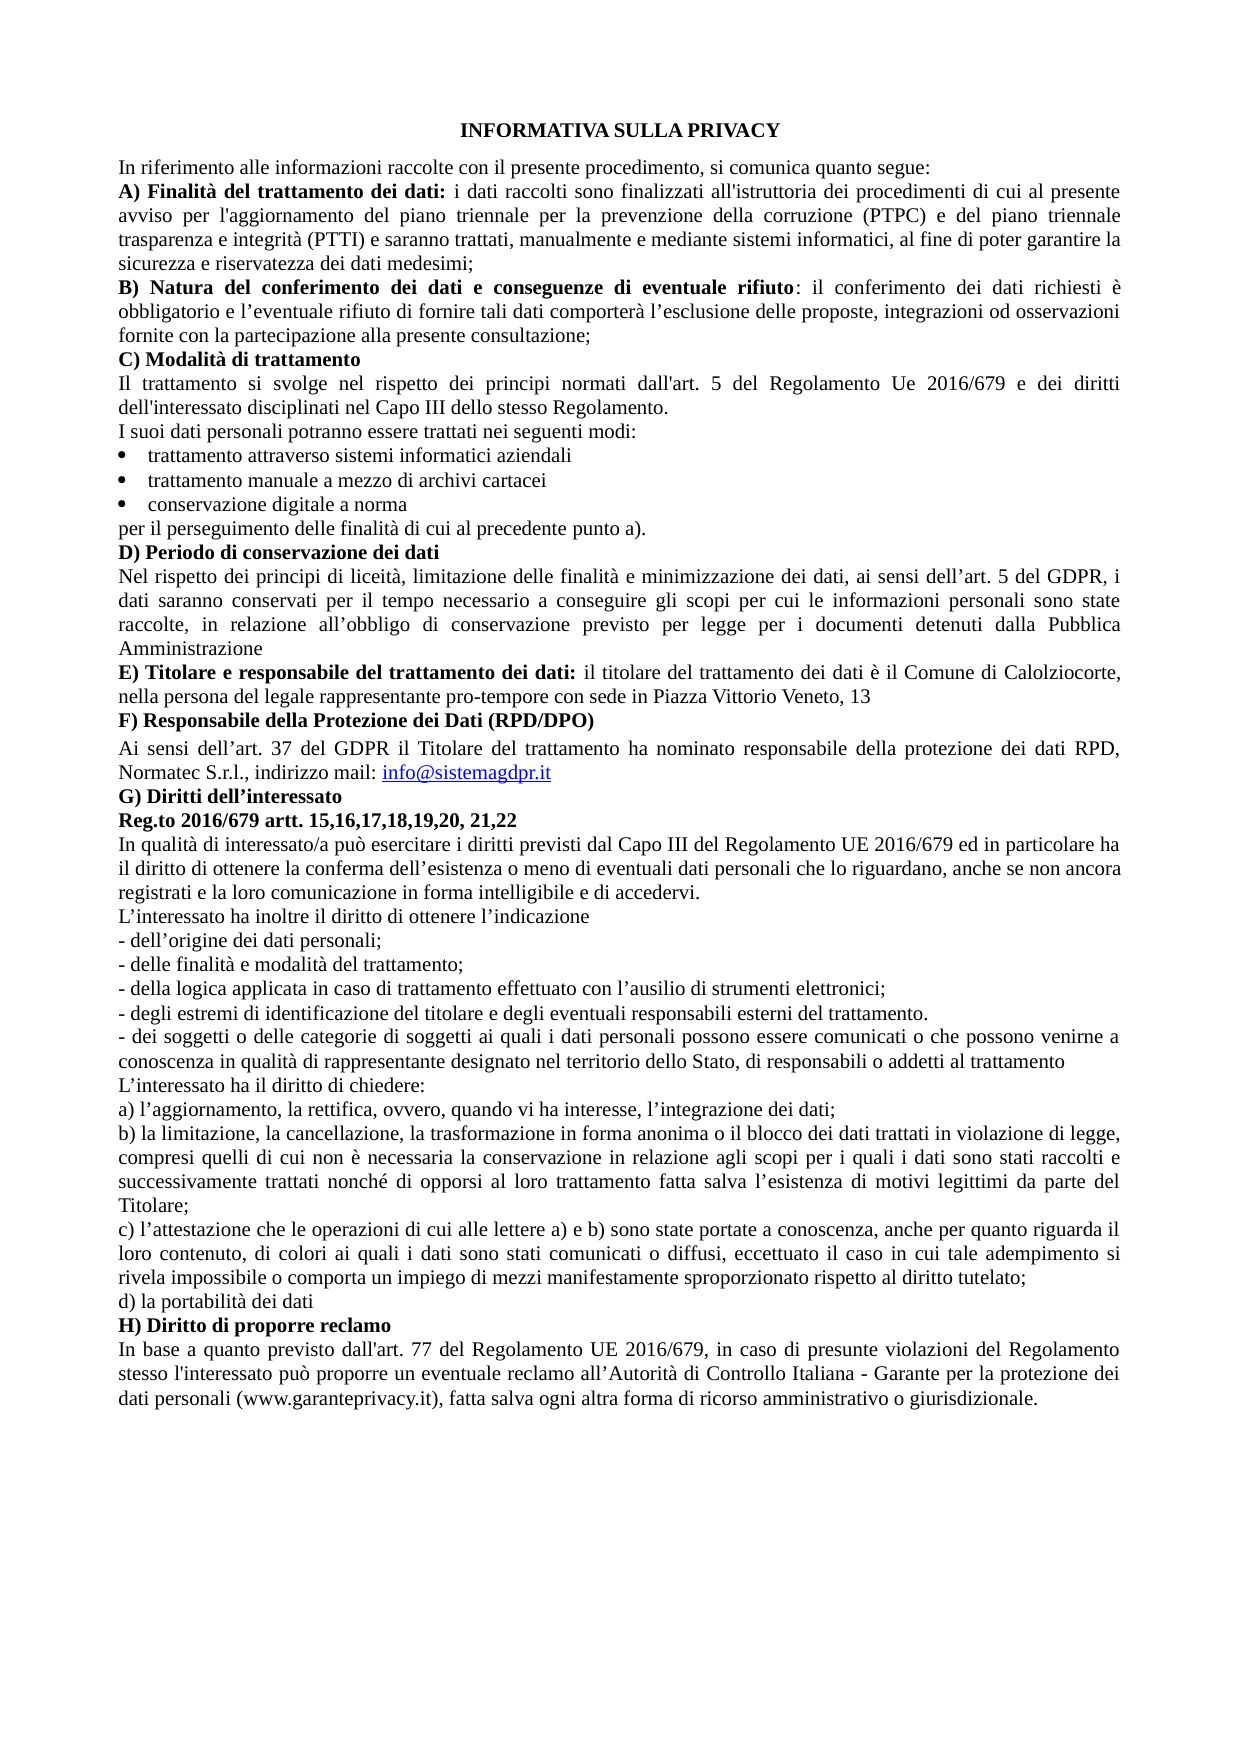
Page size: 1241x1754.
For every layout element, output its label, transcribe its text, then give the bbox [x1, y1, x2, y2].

text b) la limitazione, la cancellazione, la trasformazione in forma anonima o il blocco dei dati trattati in violazione di legge, compresi quelli di cui non è necessaria la conservazione in relazione agli scopi per i quali i dati sono stati raccolti e successivamente trattati nonché di opporsi al loro trattamento fatta salva l’esistenza di motivi legittimi da parte del Titolare; [118, 1121, 1122, 1217]
text In riferimento alle informazioni raccolte con il presente procedimento, si comunica quanto segue: [118, 155, 1122, 179]
list conservazione digitale a norma [118, 492, 1122, 516]
list trattamento attraverso sistemi informatici aziendali [118, 443, 1122, 467]
text INFORMATIVA sulla PRIVACY [118, 118, 1122, 142]
text B) Natura del conferimento dei dati e conseguenze di eventuale rifiuto: il conferimento dei dati richiesti è obbligatorio e l’eventuale rifiuto di fornire tali dati comporterà l’esclusione delle proposte, integrazioni od osservazioni fornite con la partecipazione alla presente consultazione; [118, 275, 1122, 347]
list - delle finalità e modalità del trattamento; [118, 952, 1122, 976]
list trattamento manuale a mezzo di archivi cartacei [118, 467, 1122, 492]
text G) Diritti dell’interessato [118, 784, 1122, 808]
text c) l’attestazione che le operazioni di cui alle lettere a) e b) sono state portate a conoscenza, anche per quanto riguarda il loro contenuto, di colori ai quali i dati sono stati comunicati o diffusi, eccettuato il caso in cui tale adempimento si rivela impossibile o comporta un impiego di mezzi manifestamente sproporzionato rispetto al diritto tutelato; [118, 1217, 1122, 1289]
text E) Titolare e responsabile del trattamento dei dati: il titolare del trattamento dei dati è il Comune di Calolziocorte, nella persona del legale rappresentante pro-tempore con sede in Piazza Vittorio Veneto, 13 [118, 660, 1122, 708]
text F) Responsabile della Protezione dei Dati (RPD/DPO) [118, 708, 1122, 732]
text per il perseguimento delle finalità di cui al precedente punto a). [118, 516, 1122, 540]
list - della logica applicata in caso di trattamento effettuato con l’ausilio di strumenti elettronici; [118, 976, 1122, 1000]
text L’interessato ha il diritto di chiedere: [118, 1073, 1122, 1097]
text C) Modalità di trattamento [118, 347, 1122, 371]
text D) Periodo di conservazione dei dati [118, 540, 1122, 564]
text In qualità di interessato/a può esercitare i diritti previsti dal Capo III del Regolamento UE 2016/679 ed in particolare ha il diritto di ottenere la conferma dell’esistenza o meno di eventuali dati personali che lo riguardano, anche se non ancora registrati e la loro comunicazione in forma intelligibile e di accedervi. [118, 832, 1122, 904]
text Reg.to 2016/679 artt. 15,16,17,18,19,20, 21,22 [118, 808, 1122, 832]
text a) l’aggiornamento, la rettifica, ovvero, quando vi ha interesse, l’integrazione dei dati; [118, 1097, 1122, 1121]
text Ai sensi dell’art. 37 del GDPR il Titolare del trattamento ha nominato responsabile della protezione dei dati RPD, Normatec S.r.l., indirizzo mail: info@sistemagdpr.it [118, 736, 1122, 784]
text H) Diritto di proporre reclamo [118, 1313, 1122, 1337]
text L’interessato ha inoltre il diritto di ottenere l’indicazione [118, 904, 1122, 928]
list - degli estremi di identificazione del titolare e degli eventuali responsabili esterni del trattamento. [118, 1000, 1122, 1024]
text I suoi dati personali potranno essere trattati nei seguenti modi: [118, 419, 1122, 443]
text Il trattamento si svolge nel rispetto dei principi normati dall'art. 5 del Regolamento Ue 2016/679 e dei diritti dell'interessato disciplinati nel Capo III dello stesso Regolamento. [118, 371, 1122, 419]
text A) Finalità del trattamento dei dati: i dati raccolti sono finalizzati all'istruttoria dei procedimenti di cui al presente avviso per l'aggiornamento del piano triennale per la prevenzione della corruzione (PTPC) e del piano triennale trasparenza e integrità (PTTI) e saranno trattati, manualmente e mediante sistemi informatici, al fine di poter garantire la sicurezza e riservatezza dei dati medesimi; [118, 179, 1122, 275]
text d) la portabilità dei dati [118, 1289, 1122, 1313]
list - dell’origine dei dati personali; [118, 928, 1122, 952]
text Nel rispetto dei principi di liceità, limitazione delle finalità e minimizzazione dei dati, ai sensi dell’art. 5 del GDPR, i dati saranno conservati per il tempo necessario a conseguire gli scopi per cui le informazioni personali sono state raccolte, in relazione all’obbligo di conservazione previsto per legge per i documenti detenuti dalla Pubblica Amministrazione [118, 564, 1122, 660]
text In base a quanto previsto dall'art. 77 del Regolamento UE 2016/679, in caso di presunte violazioni del Regolamento stesso l'interessato può proporre un eventuale reclamo all’Autorità di Controllo Italiana - Garante per la protezione dei dati personali (www.garanteprivacy.it), fatta salva ogni altra forma di ricorso amministrativo o giurisdizionale. [118, 1337, 1122, 1409]
list - dei soggetti o delle categorie di soggetti ai quali i dati personali possono essere comunicati o che possono venirne a conoscenza in qualità di rappresentante designato nel territorio dello Stato, di responsabili o addetti al trattamento [118, 1024, 1122, 1073]
